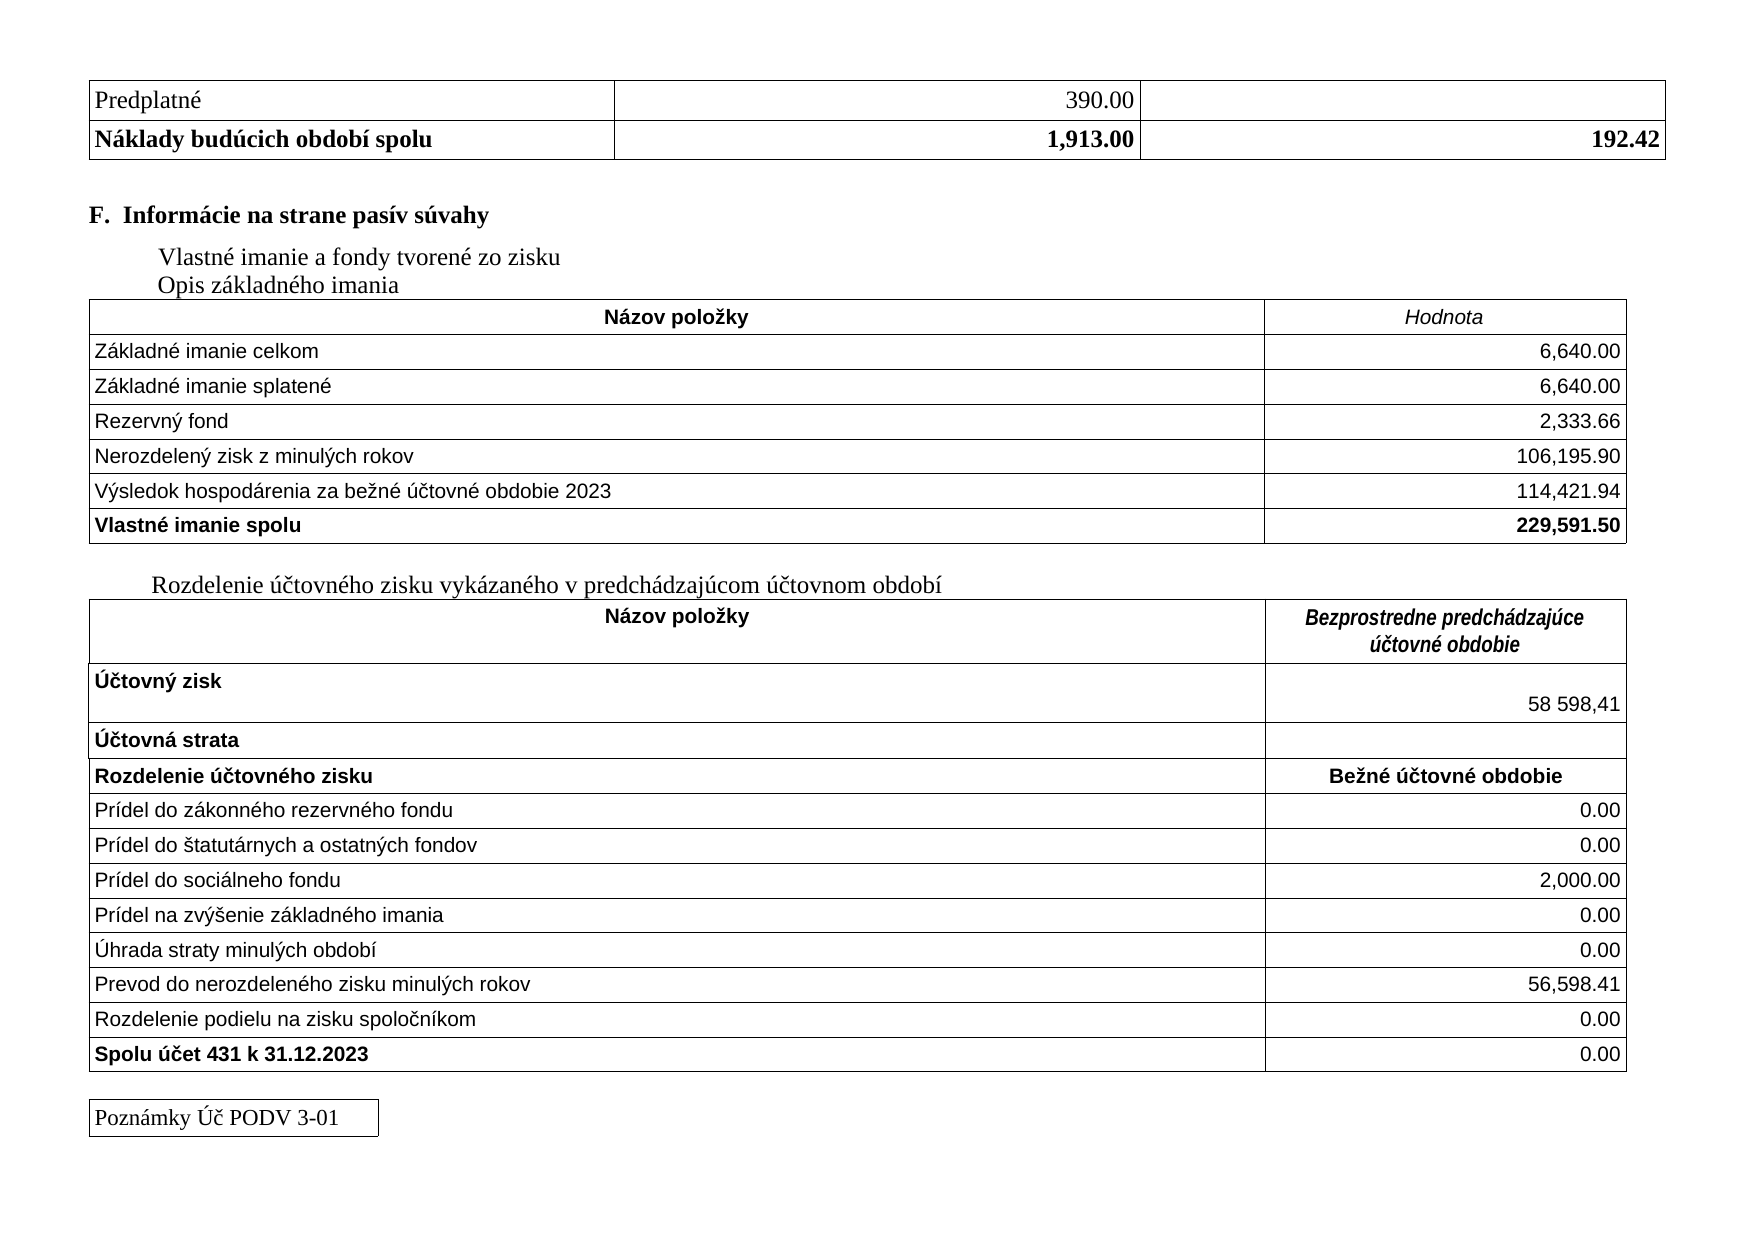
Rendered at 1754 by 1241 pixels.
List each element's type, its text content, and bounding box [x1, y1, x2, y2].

table_cell [1141, 81, 1665, 119]
table_cell 0,00 [1266, 829, 1626, 863]
table_cell 114 421,94 [1265, 474, 1626, 508]
table_cell Účtovná strata [89, 723, 1265, 757]
table_cell 0,00 [1266, 899, 1626, 932]
table_cell Prídel na zvýšenie základného imania [90, 899, 1265, 932]
text Vlastné imanie a fondy tvorené zo zisku [89, 242, 1665, 272]
table_cell 1 913,00 [615, 121, 1140, 159]
table_cell Náklady budúcich období spolu [90, 121, 614, 159]
table_cell 6 640,00 [1265, 370, 1626, 404]
table_cell Vlastné imanie spolu [90, 509, 1264, 543]
table_cell Základné imanie celkom [90, 335, 1264, 369]
table_cell Rezervný fond [90, 405, 1264, 438]
text Opis základného imania [89, 272, 1665, 299]
table_cell Úhrada straty minulých období [90, 933, 1265, 967]
table_cell Základné imanie splatené [90, 370, 1264, 404]
table_cell Spolu účet 431 k 31.12.2023 [90, 1038, 1265, 1071]
table_header Názov položky [90, 600, 1265, 663]
table_cell 229 591,50 [1265, 509, 1626, 543]
table_cell Bežné účtovné obdobie [1266, 759, 1626, 793]
table_cell 0,00 [1266, 794, 1626, 828]
table_cell 56 598,41 [1266, 968, 1626, 1002]
table_cell 390,00 [615, 81, 1140, 119]
table_cell 2 000,00 [1266, 864, 1626, 897]
table_cell [1266, 723, 1626, 757]
table_cell Rozdelenie podielu na zisku spoločníkom [90, 1003, 1265, 1037]
table_cell Predplatné [90, 81, 614, 119]
table_cell Prevod do nerozdeleného zisku minulých rokov [90, 968, 1265, 1002]
table_cell Výsledok hospodárenia za bežné účtovné obdobie 2023 [90, 474, 1264, 508]
table_cell Prídel do sociálneho fondu [90, 864, 1265, 897]
table_header Názov položky [90, 300, 1264, 334]
table_cell 0,00 [1266, 1003, 1626, 1037]
table_cell Rozdelenie účtovného zisku [90, 759, 1265, 793]
table_cell 0,00 [1266, 933, 1626, 967]
table_cell 106 195,90 [1265, 440, 1626, 473]
table_cell Nerozdelený zisk z minulých rokov [90, 440, 1264, 473]
table_cell Účtovný zisk [89, 664, 1265, 722]
text Rozdelenie účtovného zisku vykázaného v predchádzajúcom účtovnom období [89, 571, 1665, 598]
table_header Poznámky Úč PODV 3-01 [90, 1100, 378, 1136]
table_cell 58 598,41 [1266, 664, 1626, 722]
table_cell 192,42 [1141, 121, 1665, 159]
table_cell 6 640,00 [1265, 335, 1626, 369]
table_header Hodnota [1265, 300, 1626, 334]
table_header Bezprostredne predchádzajúce účtovné obdobie [1266, 600, 1626, 663]
table_cell 2 333,66 [1265, 405, 1626, 438]
table_cell 0,00 [1266, 1038, 1626, 1071]
text F. Informácie na strane pasív súvahy [89, 201, 1665, 229]
table_cell Prídel do zákonného rezervného fondu [90, 794, 1265, 828]
table_cell Prídel do štatutárnych a ostatných fondov [90, 829, 1265, 863]
